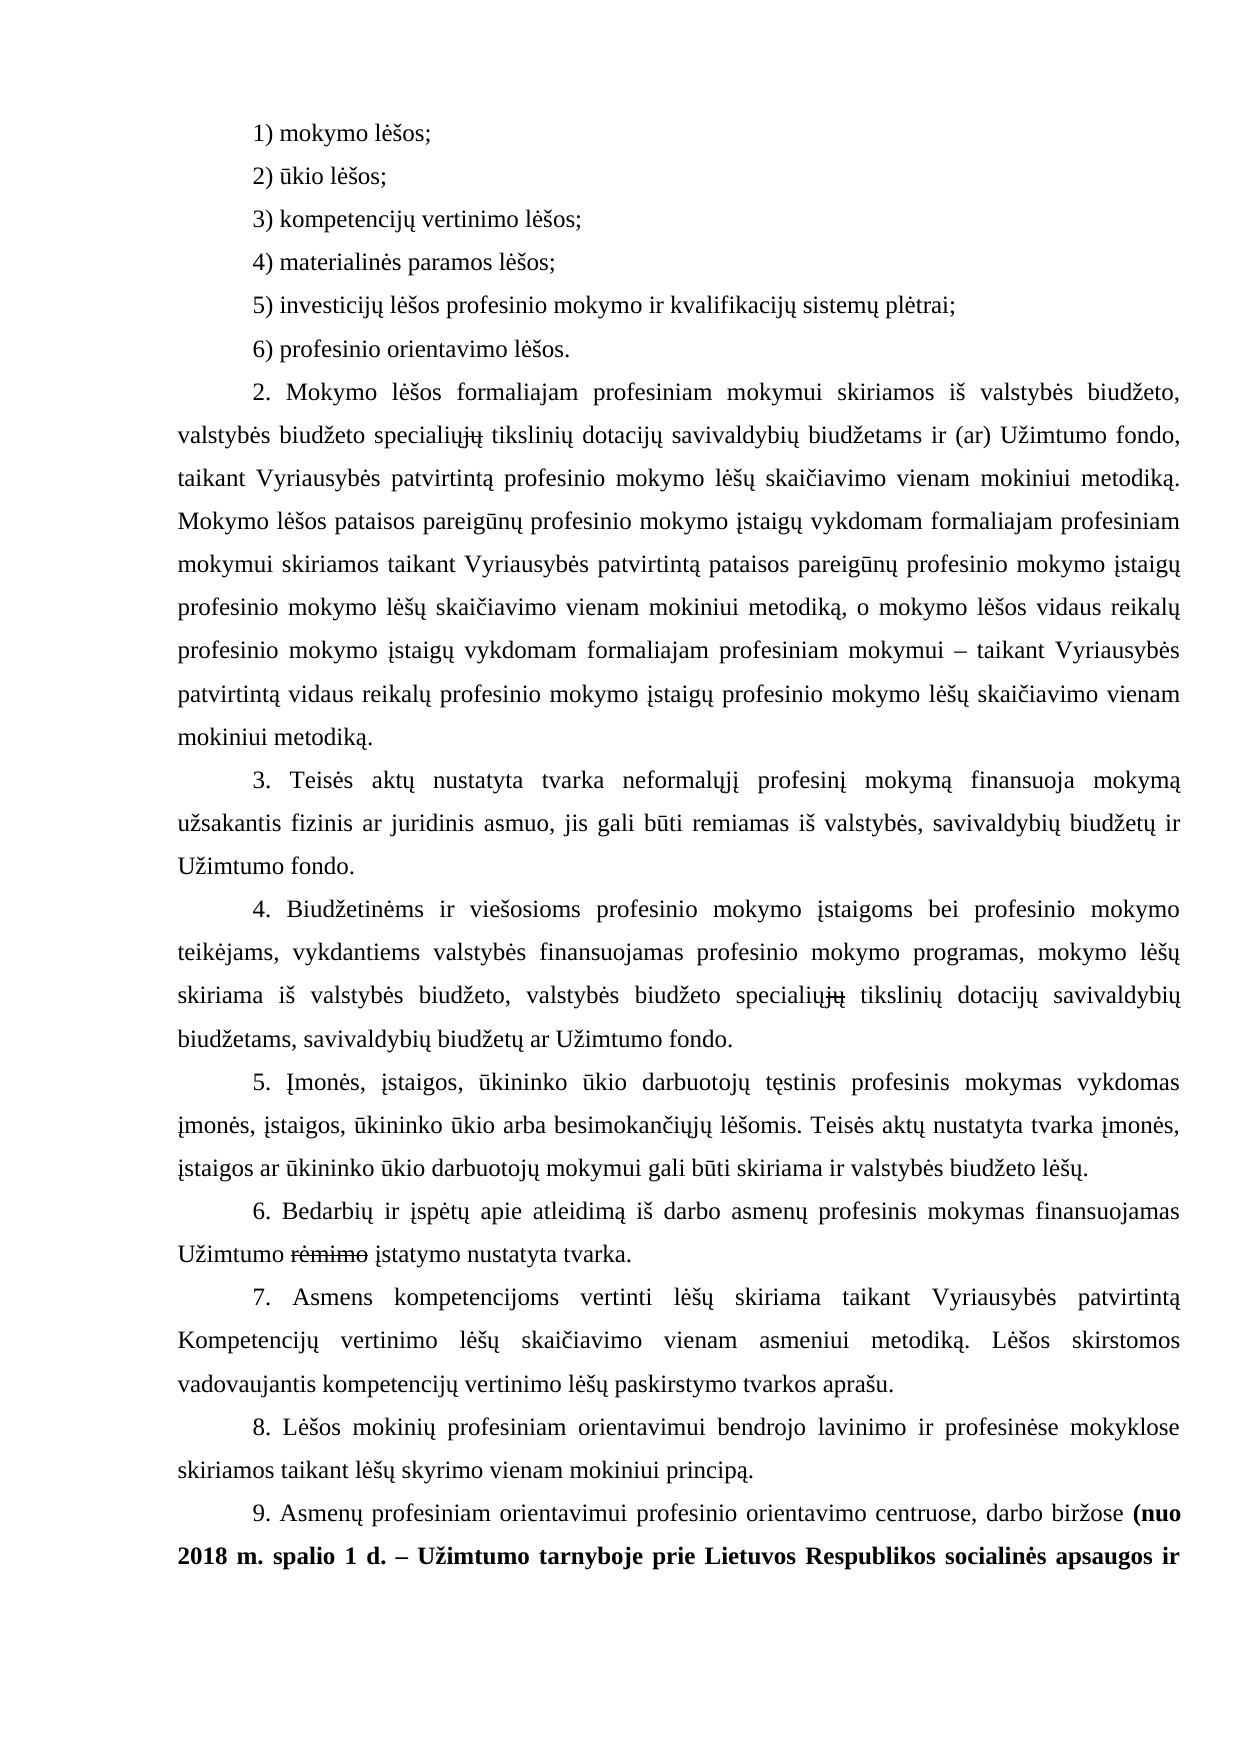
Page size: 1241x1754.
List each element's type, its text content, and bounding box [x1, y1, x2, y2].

text 6) profesinio orientavimo lėšos. [177, 334, 1181, 362]
text 3. Teisės aktų nustatyta tvarka neformalųjį profesinį mokymą finansuoja mokymą užsakantis fizinis ar juridinis asmuo, jis gali būti remiamas iš valstybės, savivaldybių biudžetų ir Užimtumo fondo. [177, 765, 1181, 880]
text 2) ūkio lėšos; [177, 161, 1181, 190]
text 9. Asmenų profesiniam orientavimui profesinio orientavimo centruose, darbo biržose (nuo 2018 m. spalio 1 d. – Užimtumo tarnyboje prie Lietuvos Respublikos socialinės apsaugos ir [177, 1498, 1181, 1570]
text 5. Įmonės, įstaigos, ūkininko ūkio darbuotojų tęstinis profesinis mokymas vykdomas įmonės, įstaigos, ūkininko ūkio arba besimokančiųjų lėšomis. Teisės aktų nustatyta tvarka įmonės, įstaigos ar ūkininko ūkio darbuotojų mokymui gali būti skiriama ir valstybės biudžeto lėšų. [177, 1067, 1181, 1182]
text 3) kompetencijų vertinimo lėšos; [177, 204, 1181, 233]
text 1) mokymo lėšos; [177, 118, 1181, 147]
text 2. Mokymo lėšos formaliajam profesiniam mokymui skiriamos iš valstybės biudžeto, valstybės biudžeto specialiųjų tikslinių dotacijų savivaldybių biudžetams ir (ar) Užimtumo fondo, taikant Vyriausybės patvirtintą profesinio mokymo lėšų skaičiavimo vienam mokiniui metodiką. Mokymo lėšos pataisos pareigūnų profesinio mokymo įstaigų vykdomam formaliajam profesiniam mokymui skiriamos taikant Vyriausybės patvirtintą pataisos pareigūnų profesinio mokymo įstaigų profesinio mokymo lėšų skaičiavimo vienam mokiniui metodiką, o mokymo lėšos vidaus reikalų profesinio mokymo įstaigų vykdomam formaliajam profesiniam mokymui – taikant Vyriausybės patvirtintą vidaus reikalų profesinio mokymo įstaigų profesinio mokymo lėšų skaičiavimo vienam mokiniui metodiką. [177, 377, 1181, 751]
text 8. Lėšos mokinių profesiniam orientavimui bendrojo lavinimo ir profesinėse mokyklose skiriamos taikant lėšų skyrimo vienam mokiniui principą. [177, 1412, 1181, 1484]
text 4. Biudžetinėms ir viešosioms profesinio mokymo įstaigoms bei profesinio mokymo teikėjams, vykdantiems valstybės finansuojamas profesinio mokymo programas, mokymo lėšų skiriama iš valstybės biudžeto, valstybės biudžeto specialiųjų tikslinių dotacijų savivaldybių biudžetams, savivaldybių biudžetų ar Užimtumo fondo. [177, 894, 1181, 1052]
text 4) materialinės paramos lėšos; [177, 247, 1181, 276]
text 6. Bedarbių ir įspėtų apie atleidimą iš darbo asmenų profesinis mokymas finansuojamas Užimtumo rėmimo įstatymo nustatyta tvarka. [177, 1196, 1181, 1268]
text 5) investicijų lėšos profesinio mokymo ir kvalifikacijų sistemų plėtrai; [177, 291, 1181, 319]
text 7. Asmens kompetencijoms vertinti lėšų skiriama taikant Vyriausybės patvirtintą Kompetencijų vertinimo lėšų skaičiavimo vienam asmeniui metodiką. Lėšos skirstomos vadovaujantis kompetencijų vertinimo lėšų paskirstymo tvarkos aprašu. [177, 1282, 1181, 1397]
